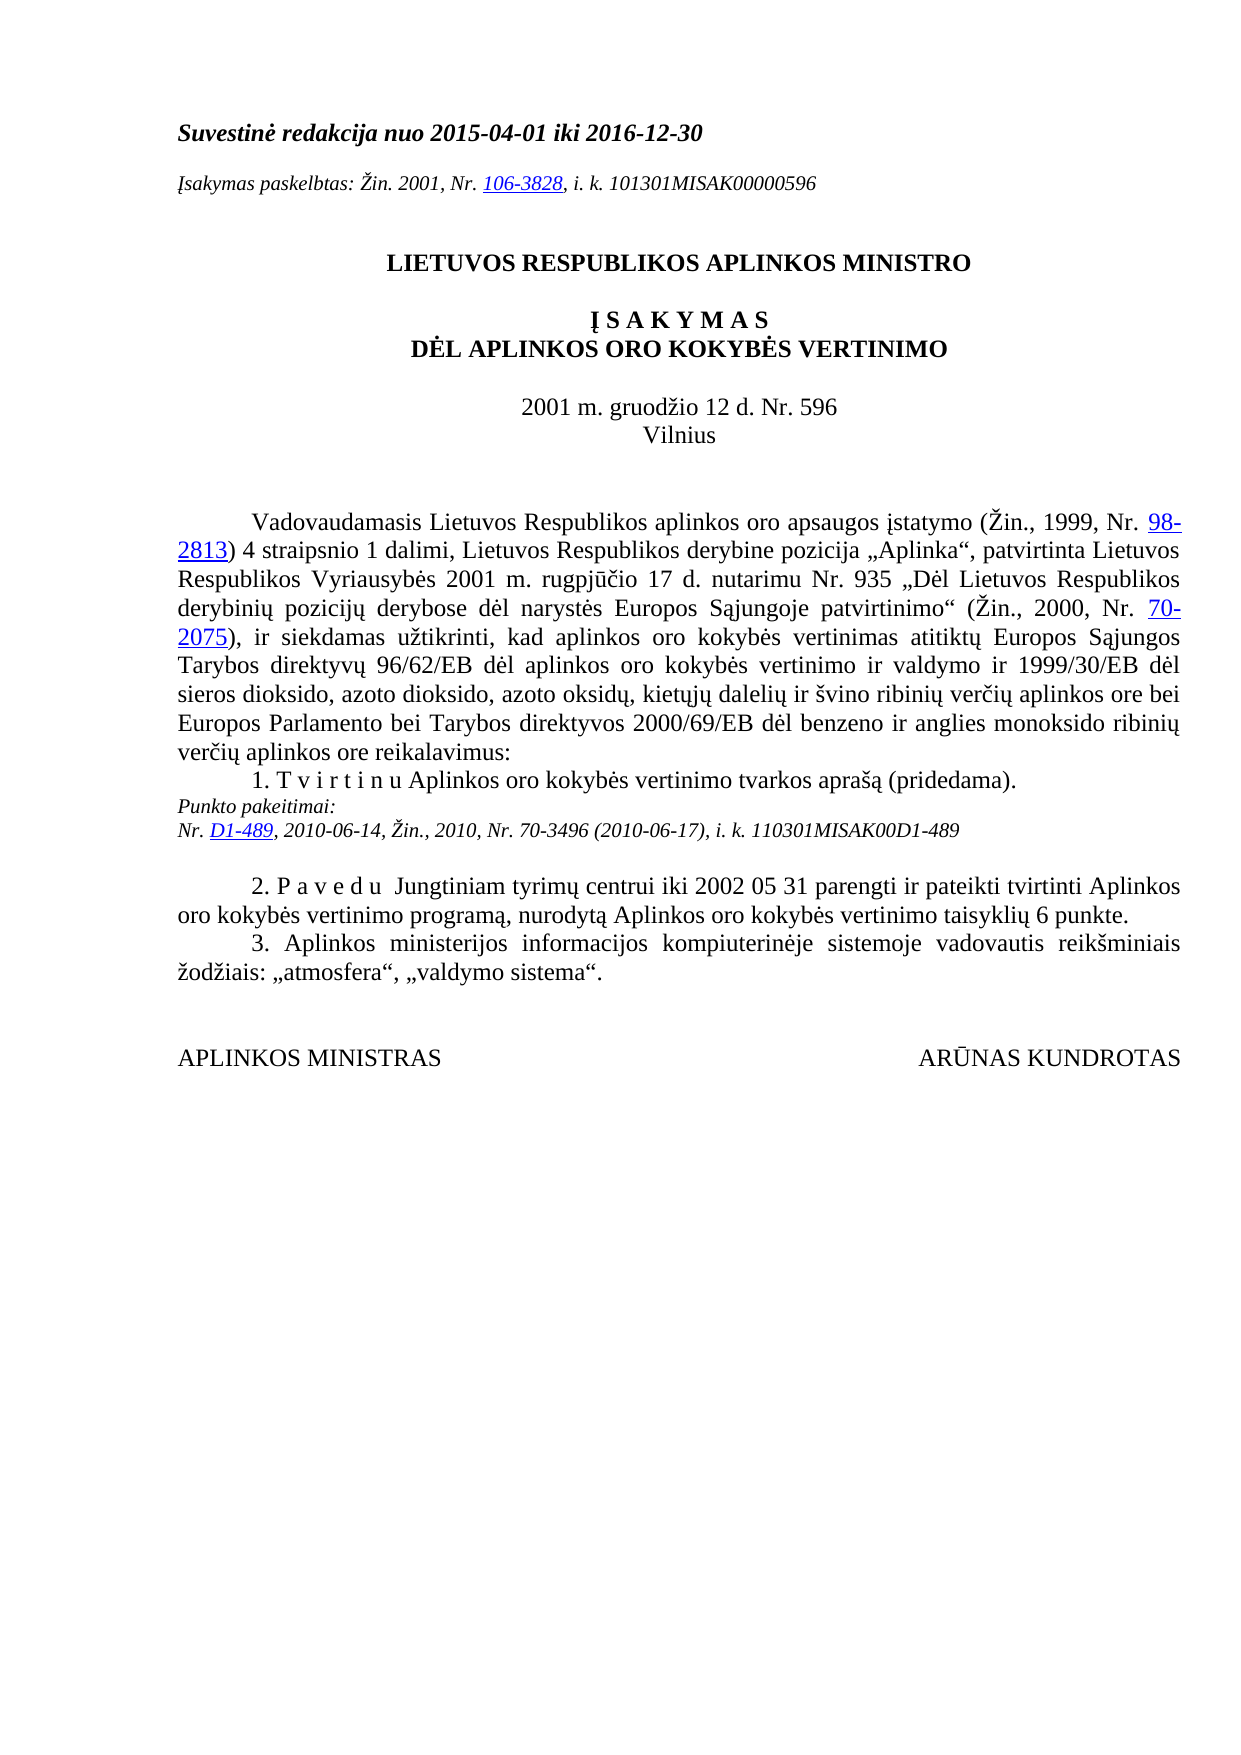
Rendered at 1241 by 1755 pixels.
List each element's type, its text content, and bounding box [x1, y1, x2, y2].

text ĮSAKYMAS [177, 305, 1181, 334]
text APLINKOS MINISTRAS ARŪNAS KUNDROTAS [177, 1043, 1181, 1072]
text 2. Pavedu Jungtiniam tyrimų centrui iki 2002 05 31 parengti ir pateikti tvirtinti Aplinkos oro kokybės vertinimo programą, nurodytą Aplinkos oro kokybės vertinimo taisyklių 6 punkte. [177, 871, 1181, 928]
text 1. T v i r t i n u Aplinkos oro kokybės vertinimo tvarkos aprašą (pridedama). [177, 765, 1181, 794]
text Įsakymas paskelbtas: Žin. 2001, Nr. 106-3828, i. k. 101301MISAK00000596 [177, 171, 1181, 195]
text LIETUVOS RESPUBLIKOS APLINKOS MINISTRO [177, 248, 1181, 277]
text Vadovaudamasis Lietuvos Respublikos aplinkos oro apsaugos įstatymo (Žin., 1999, Nr. 98-2813) 4 straipsnio 1 dalimi, Lietuvos Respublikos derybine pozicija „Aplinka“, patvirtinta Lietuvos Respublikos Vyriausybės 2001 m. rugpjūčio 17 d. nutarimu Nr. 935 „Dėl Lietuvos Respublikos derybinių pozicijų derybose dėl narystės Europos Sąjungoje patvirtinimo“ (Žin., 2000, Nr. 70-2075), ir siekdamas užtikrinti, kad aplinkos oro kokybės vertinimas atitiktų Europos Sąjungos Tarybos direktyvų 96/62/EB dėl aplinkos oro kokybės vertinimo ir valdymo ir 1999/30/EB dėl sieros dioksido, azoto dioksido, azoto oksidų, kietųjų dalelių ir švino ribinių verčių aplinkos ore bei Europos Parlamento bei Tarybos direktyvos 2000/69/EB dėl benzeno ir anglies monoksido ribinių verčių aplinkos ore reikalavimus: [177, 507, 1181, 765]
text Vilnius [177, 420, 1181, 449]
text dėl aplinkos oro kokybės vertinimo [177, 334, 1181, 363]
text 3. Aplinkos ministerijos informacijos kompiuterinėje sistemoje vadovautis reikšminiais žodžiais: „atmosfera“, „valdymo sistema“. [177, 928, 1181, 986]
text Punkto pakeitimai: [177, 794, 1181, 818]
text 2001 m. gruodžio 12 d. Nr. 596 [177, 392, 1181, 420]
text Nr. D1-489, 2010-06-14, Žin., 2010, Nr. 70-3496 (2010-06-17), i. k. 110301MISAK00D1-489 [177, 818, 1181, 842]
text Suvestinė redakcija nuo 2015-04-01 iki 2016-12-30 [177, 118, 1181, 147]
